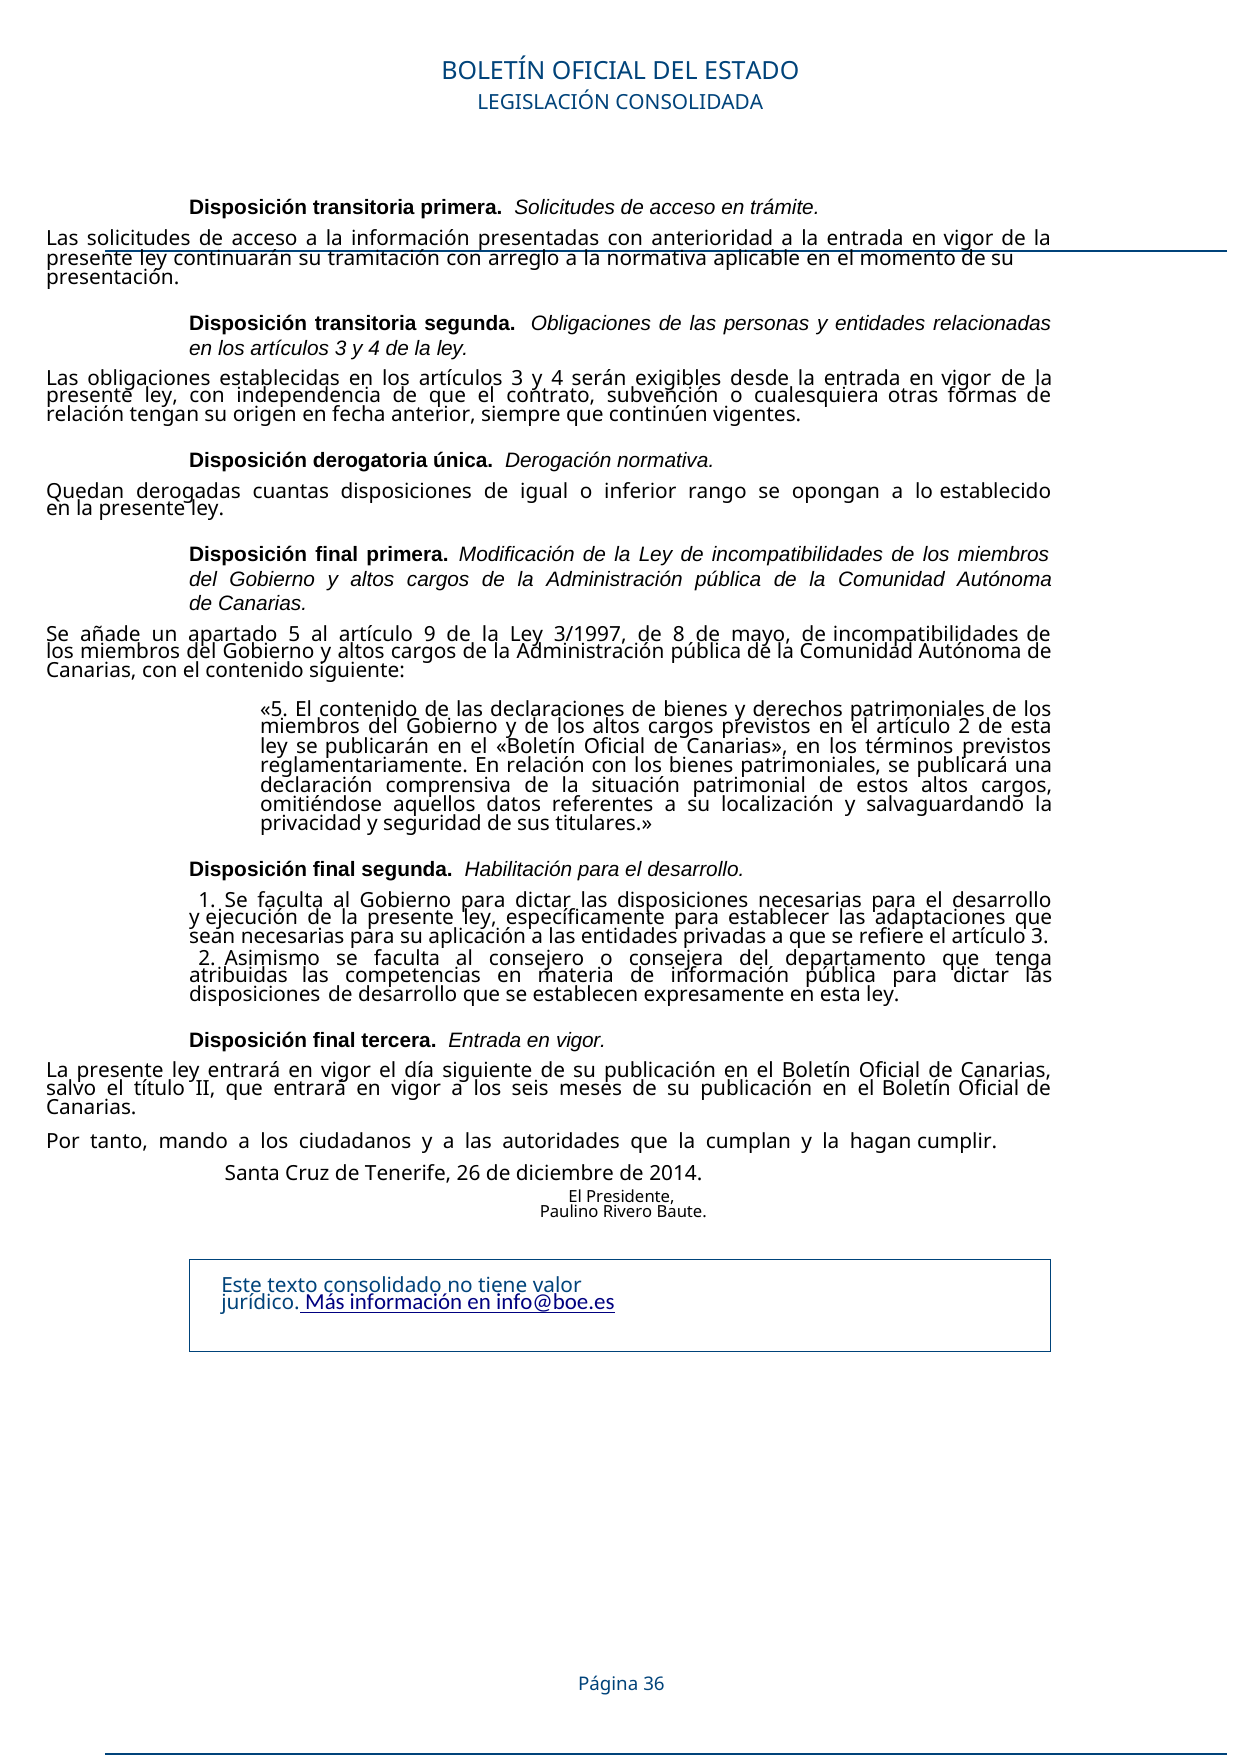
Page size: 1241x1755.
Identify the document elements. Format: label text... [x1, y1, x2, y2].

text Disposición transitoria segunda. Obligaciones de las personas y entidades relacionadas en los artículos 3 y 4 de la ley. [189, 311, 1072, 359]
text Santa Cruz de Tenerife, 26 de diciembre de 2014. [224, 1155, 1195, 1187]
text Las solicitudes de acceso a la información presentadas con anterioridad a la entrada en vigor de la presente ley continuarán su tramitación con arreglo a la normativa aplicable en el momento de su presentación. [46, 229, 1052, 291]
text «5. El contenido de las declaraciones de bienes y derechos patrimoniales de los miembros del Gobierno y de los altos cargos previstos en el artículo 2 de esta ley se publicarán en el «Boletín Oficial de Canarias», en los términos previstos reglamentariamente. En relación con los bienes patrimoniales, se publicará una declaración comprensiva de la situación patrimonial de estos altos cargos, omitiéndose aquellos datos referentes a su localización y salvaguardando la privacidad y seguridad de sus titulares.» [260, 701, 1052, 837]
text Por tanto, mando a los ciudadanos y a las autoridades que la cumplan y la hagan cumplir. [46, 1133, 1052, 1152]
text Disposición transitoria primera. Solicitudes de acceso en trámite. [189, 195, 1195, 219]
text Se añade un apartado 5 al artículo 9 de la Ley 3/1997, de 8 de mayo, de incompatibilidades de los miembros del Gobierno y altos cargos de la Administración pública de la Comunidad Autónoma de Canarias, con el contenido siguiente: [46, 626, 1052, 684]
text Disposición final primera. Modificación de la Ley de incompatibilidades de los miembros del Gobierno y altos cargos de la Administración pública de la Comunidad Autónoma de Canarias. [189, 541, 1052, 615]
text Este texto consolidado no tiene valor jurídico. Más información en info@boe.es [221, 1277, 640, 1316]
text La presente ley entrará en vigor el día siguiente de su publicación en el Boletín Oficial de Canarias, salvo el título II, que entrará en vigor a los seis meses de su publicación en el Boletín Oficial de Canarias. [46, 1062, 1052, 1120]
text El Presidente, Paulino Rivero Baute. [539, 1190, 726, 1222]
text Disposición final segunda. Habilitación para el desarrollo. [189, 857, 1195, 881]
list Se faculta al Gobierno para dictar las disposiciones necesarias para el desarrollo y ejecución de la presente ley, específicamente para establecer las adaptaciones que sean necesarias para su aplicación a las entidades privadas a que se refiere el artículo 3. [163, 892, 1052, 950]
text Las obligaciones establecidas en los artículos 3 y 4 serán exigibles desde la entrada en vigor de la presente ley, con independencia de que el contrato, subvención o cualesquiera otras formas de relación tengan su origen en fecha anterior, siempre que continúen vigentes. [46, 370, 1052, 428]
text Disposición derogatoria única. Derogación normativa. [189, 448, 1195, 472]
text Disposición final tercera. Entrada en vigor. [189, 1028, 1195, 1052]
text Quedan derogadas cuantas disposiciones de igual o inferior rango se opongan a lo establecido en la presente ley. [46, 483, 1052, 521]
list Asimismo se faculta al consejero o consejera del departamento que tenga atribuidas las competencias en materia de información pública para dictar las disposiciones de desarrollo que se establecen expresamente en esta ley. [163, 950, 1052, 1008]
